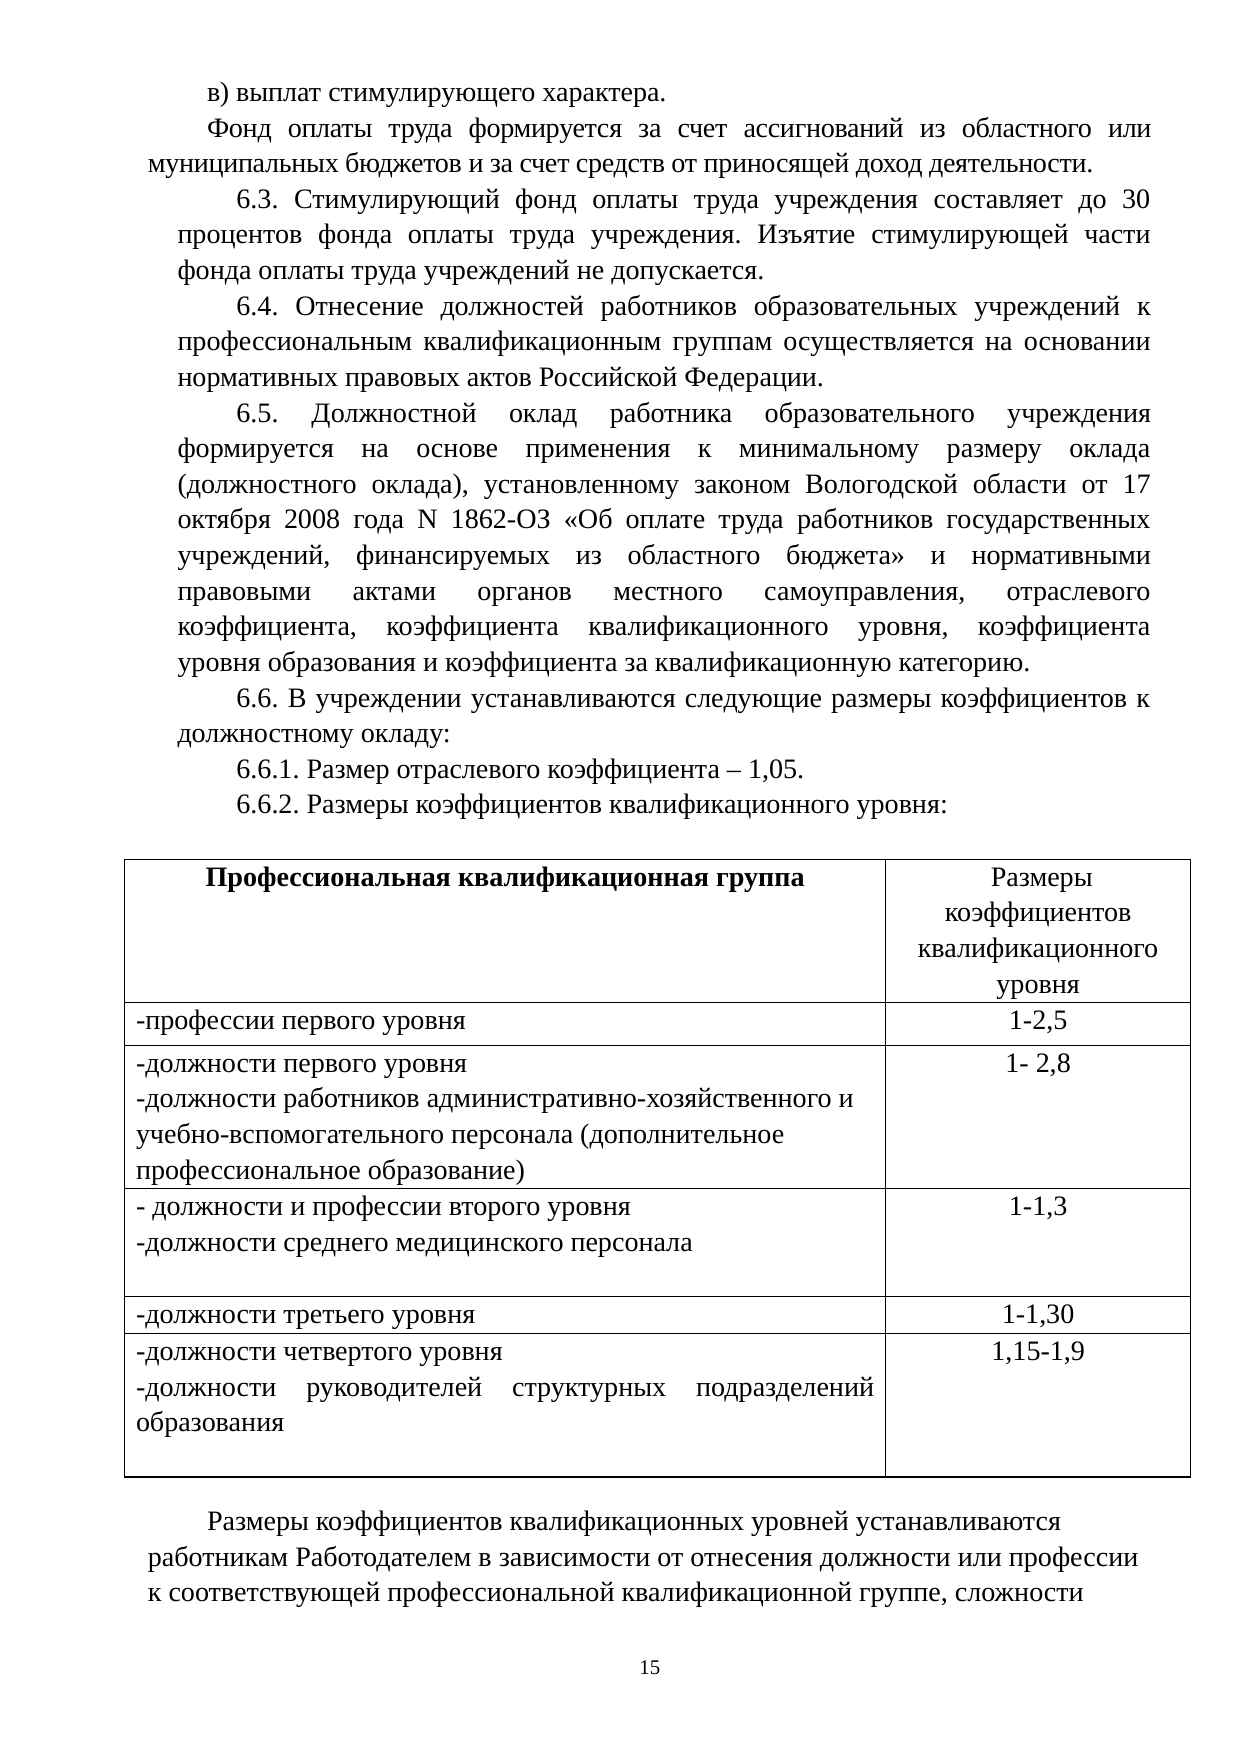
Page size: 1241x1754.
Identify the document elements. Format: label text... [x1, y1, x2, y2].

table_cell -должности первого уровня -должности работников административно-хозяйственного и учебно-вспомогательного персонала (дополнительное профессиональное образование) [125, 1046, 885, 1188]
table_header Размеры коэффициентов квалификационного уровня [886, 860, 1190, 1002]
table_cell - должности и профессии второго уровня -должности среднего медицинского персонала [125, 1189, 885, 1296]
table_cell 1,15-1,9 [886, 1334, 1190, 1476]
table_cell -профессии первого уровня [125, 1003, 885, 1045]
text 6.6.1. Размер отраслевого коэффициента – 1,05. [177, 752, 1152, 784]
text 6.6. В учреждении устанавливаются следующие размеры коэффициентов к должностному окладу: [177, 681, 1152, 749]
table_cell -должности четвертого уровня -должности руководителей структурных подразделений образования [125, 1334, 885, 1476]
text 6.6.2. Размеры коэффициентов квалификационного уровня: [177, 787, 1152, 820]
text Фонд оплаты труда формируется за счет ассигнований из областного или муниципальных бюджетов и за счет средств от приносящей доход деятельности. [148, 111, 1152, 179]
table_cell -должности третьего уровня [125, 1297, 885, 1333]
text в) выплат стимулирующего характера. [148, 75, 1152, 107]
text 6.5. Должностной оклад работника образовательного учреждения формируется на основе применения к минимальному размеру оклада (должностного оклада), установленному законом Вологодской области от 17 октября 2008 года N 1862-ОЗ «Об оплате труда работников государственных учреждений, финансируемых из областного бюджета» и нормативными правовыми актами органов местного самоуправления, отраслевого коэффициента, коэффициента квалификационного уровня, коэффициента уровня образования и коэффициента за квалификационную категорию. [177, 396, 1152, 677]
table_cell 1-1,3 [886, 1189, 1190, 1296]
table_cell 1-1,30 [886, 1297, 1190, 1333]
table_header Профессиональная квалификационная группа [125, 860, 885, 1002]
text Размеры коэффициентов квалификационных уровней устанавливаются работникам Работодателем в зависимости от отнесения должности или профессии к соответствующей профессиональной квалификационной группе, сложности [148, 1504, 1152, 1608]
table_cell 1- 2,8 [886, 1046, 1190, 1188]
table_cell 1-2,5 [886, 1003, 1190, 1045]
text 6.3. Стимулирующий фонд оплаты труда учреждения составляет до 30 процентов фонда оплаты труда учреждения. Изъятие стимулирующей части фонда оплаты труда учреждений не допускается. [177, 182, 1152, 286]
text 6.4. Отнесение должностей работников образовательных учреждений к профессиональным квалификационным группам осуществляется на основании нормативных правовых актов Российской Федерации. [177, 289, 1152, 392]
